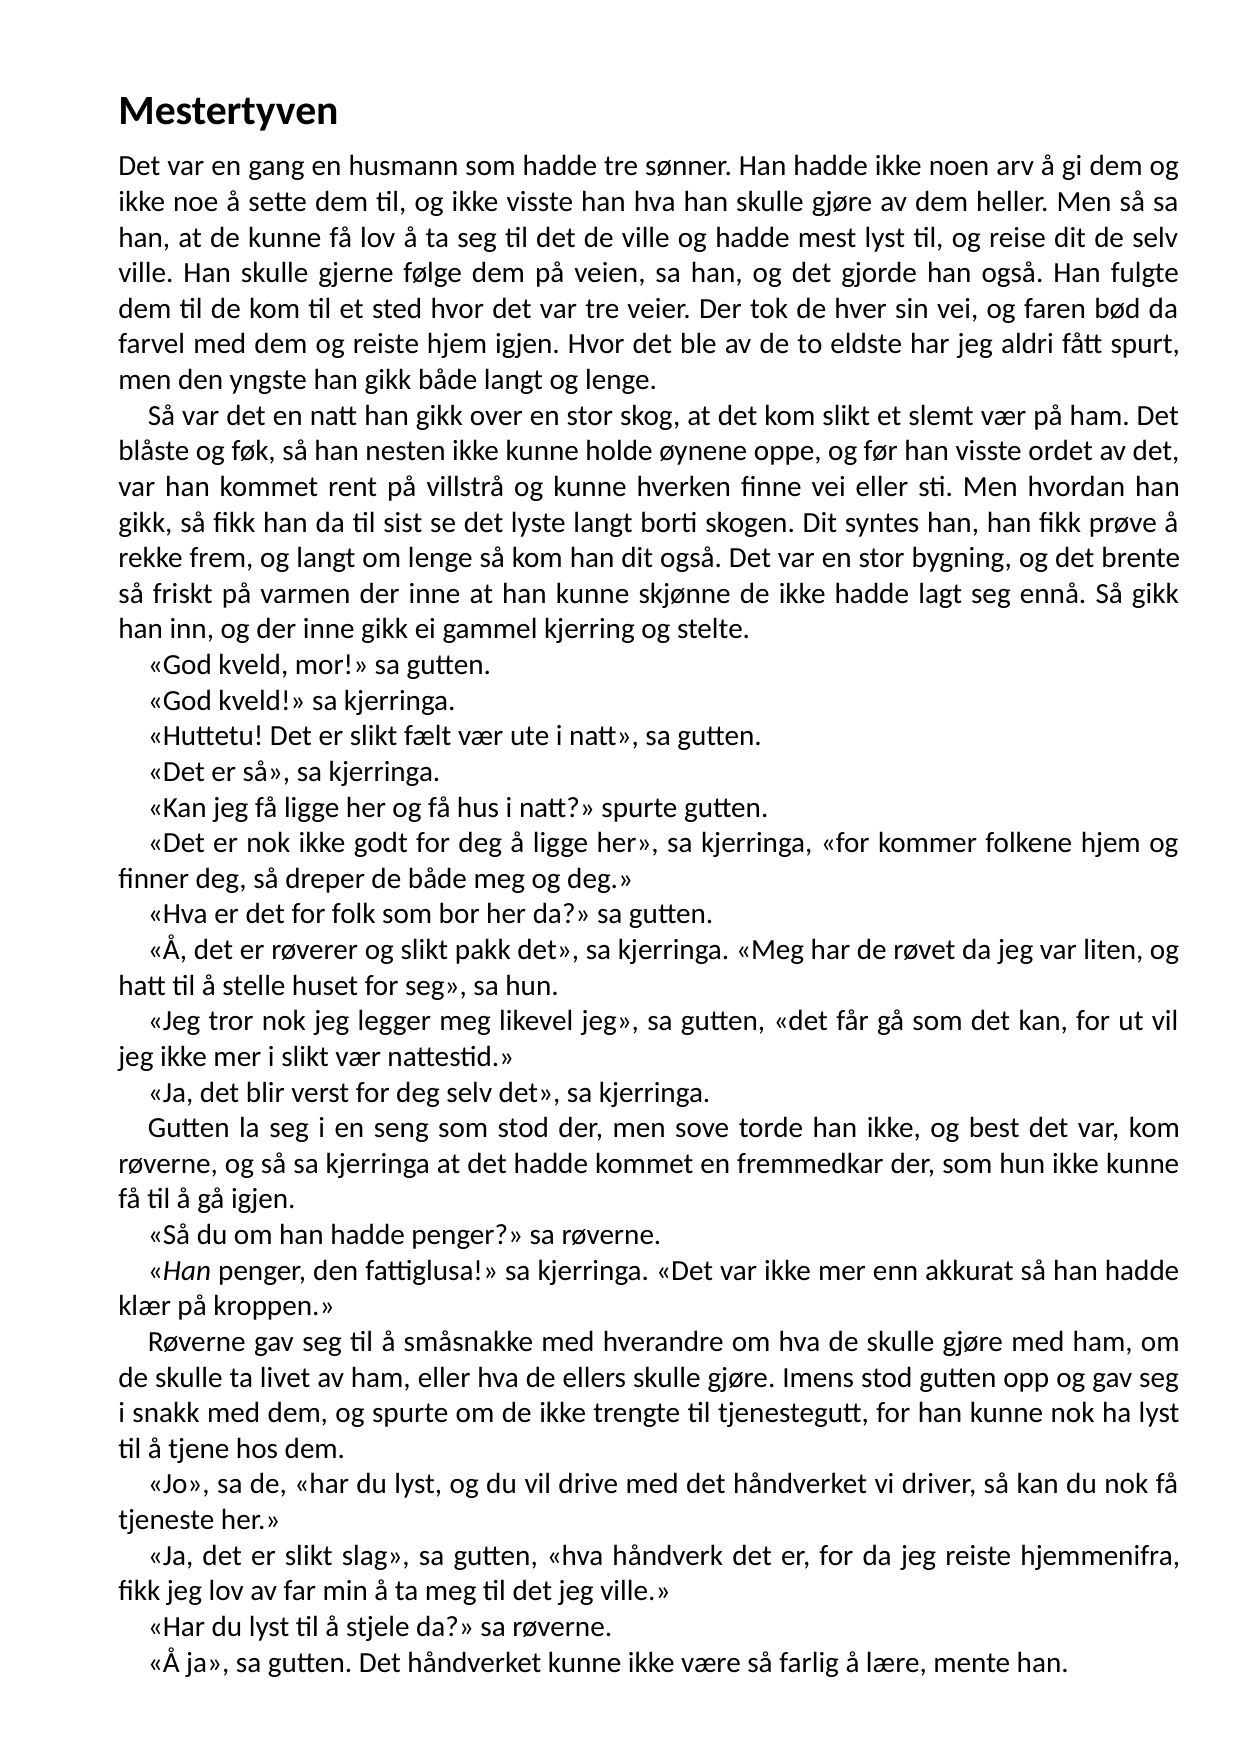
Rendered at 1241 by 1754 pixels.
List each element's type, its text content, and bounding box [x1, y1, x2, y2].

text «Han penger, den fattiglusa!» sa kjerringa. «Det var ikke mer enn akkurat så han hadde klær på kroppen.» [118, 1252, 1181, 1323]
text «Så du om han hadde penger?» sa røverne. [118, 1216, 1181, 1252]
text «Å, det er røverer og slikt pakk det», sa kjerringa. «Meg har de røvet da jeg var liten, og hatt til å stelle huset for seg», sa hun. [118, 931, 1181, 1002]
text «Har du lyst til å stjele da?» sa røverne. [118, 1608, 1181, 1644]
text «Huttetu! Det er slikt fælt vær ute i natt», sa gutten. [118, 717, 1181, 753]
text «Det er nok ikke godt for deg å ligge her», sa kjerringa, «for kommer folkene hjem og finner deg, så dreper de både meg og deg.» [118, 824, 1181, 896]
text Det var en gang en husmann som hadde tre sønner. Han hadde ikke noen arv å gi dem og ikke noe å sette dem til, og ikke visste han hva han skulle gjøre av dem heller. Men så sa han, at de kunne få lov å ta seg til det de ville og hadde mest lyst til, og reise dit de selv ville. Han skulle gjerne følge dem på veien, sa han, og det gjorde han også. Han fulgte dem til de kom til et sted hvor det var tre veier. Der tok de hver sin vei, og faren bød da farvel med dem og reiste hjem igjen. Hvor det ble av de to eldste har jeg aldri fått spurt, men den yngste han gikk både langt og lenge. [118, 147, 1181, 397]
text «God kveld!» sa kjerringa. [118, 682, 1181, 717]
text «Jeg tror nok jeg legger meg likevel jeg», sa gutten, «det får gå som det kan, for ut vil jeg ikke mer i slikt vær nattestid.» [118, 1002, 1181, 1074]
text «Hva er det for folk som bor her da?» sa gutten. [118, 896, 1181, 931]
text «God kveld, mor!» sa gutten. [118, 646, 1181, 682]
subtitle Mestertyven [118, 84, 1181, 135]
text «Kan jeg få ligge her og få hus i natt?» spurte gutten. [118, 789, 1181, 824]
text «Ja, det blir verst for deg selv det», sa kjerringa. [118, 1074, 1181, 1109]
text «Det er så», sa kjerringa. [118, 753, 1181, 789]
text «Å ja», sa gutten. Det håndverket kunne ikke være så farlig å lære, mente han. [118, 1644, 1181, 1679]
text Så var det en natt han gikk over en stor skog, at det kom slikt et slemt vær på ham. Det blåste og føk, så han nesten ikke kunne holde øynene oppe, og før han visste ordet av det, var han kommet rent på villstrå og kunne hverken finne vei eller sti. Men hvordan han gikk, så fikk han da til sist se det lyste langt borti skogen. Dit syntes han, han fikk prøve å rekke frem, og langt om lenge så kom han dit også. Det var en stor bygning, og det brente så friskt på varmen der inne at han kunne skjønne de ikke hadde lagt seg ennå. Så gikk han inn, og der inne gikk ei gammel kjerring og stelte. [118, 397, 1181, 646]
text Gutten la seg i en seng som stod der, men sove torde han ikke, og best det var, kom røverne, og så sa kjerringa at det hadde kommet en fremmedkar der, som hun ikke kunne få til å gå igjen. [118, 1109, 1181, 1216]
text Røverne gav seg til å småsnakke med hverandre om hva de skulle gjøre med ham, om de skulle ta livet av ham, eller hva de ellers skulle gjøre. Imens stod gutten opp og gav seg i snakk med dem, og spurte om de ikke trengte til tjenestegutt, for han kunne nok ha lyst til å tjene hos dem. [118, 1323, 1181, 1466]
text «Jo», sa de, «har du lyst, og du vil drive med det håndverket vi driver, så kan du nok få tjeneste her.» [118, 1466, 1181, 1537]
text «Ja, det er slikt slag», sa gutten, «hva håndverk det er, for da jeg reiste hjemmenifra, fikk jeg lov av far min å ta meg til det jeg ville.» [118, 1537, 1181, 1608]
